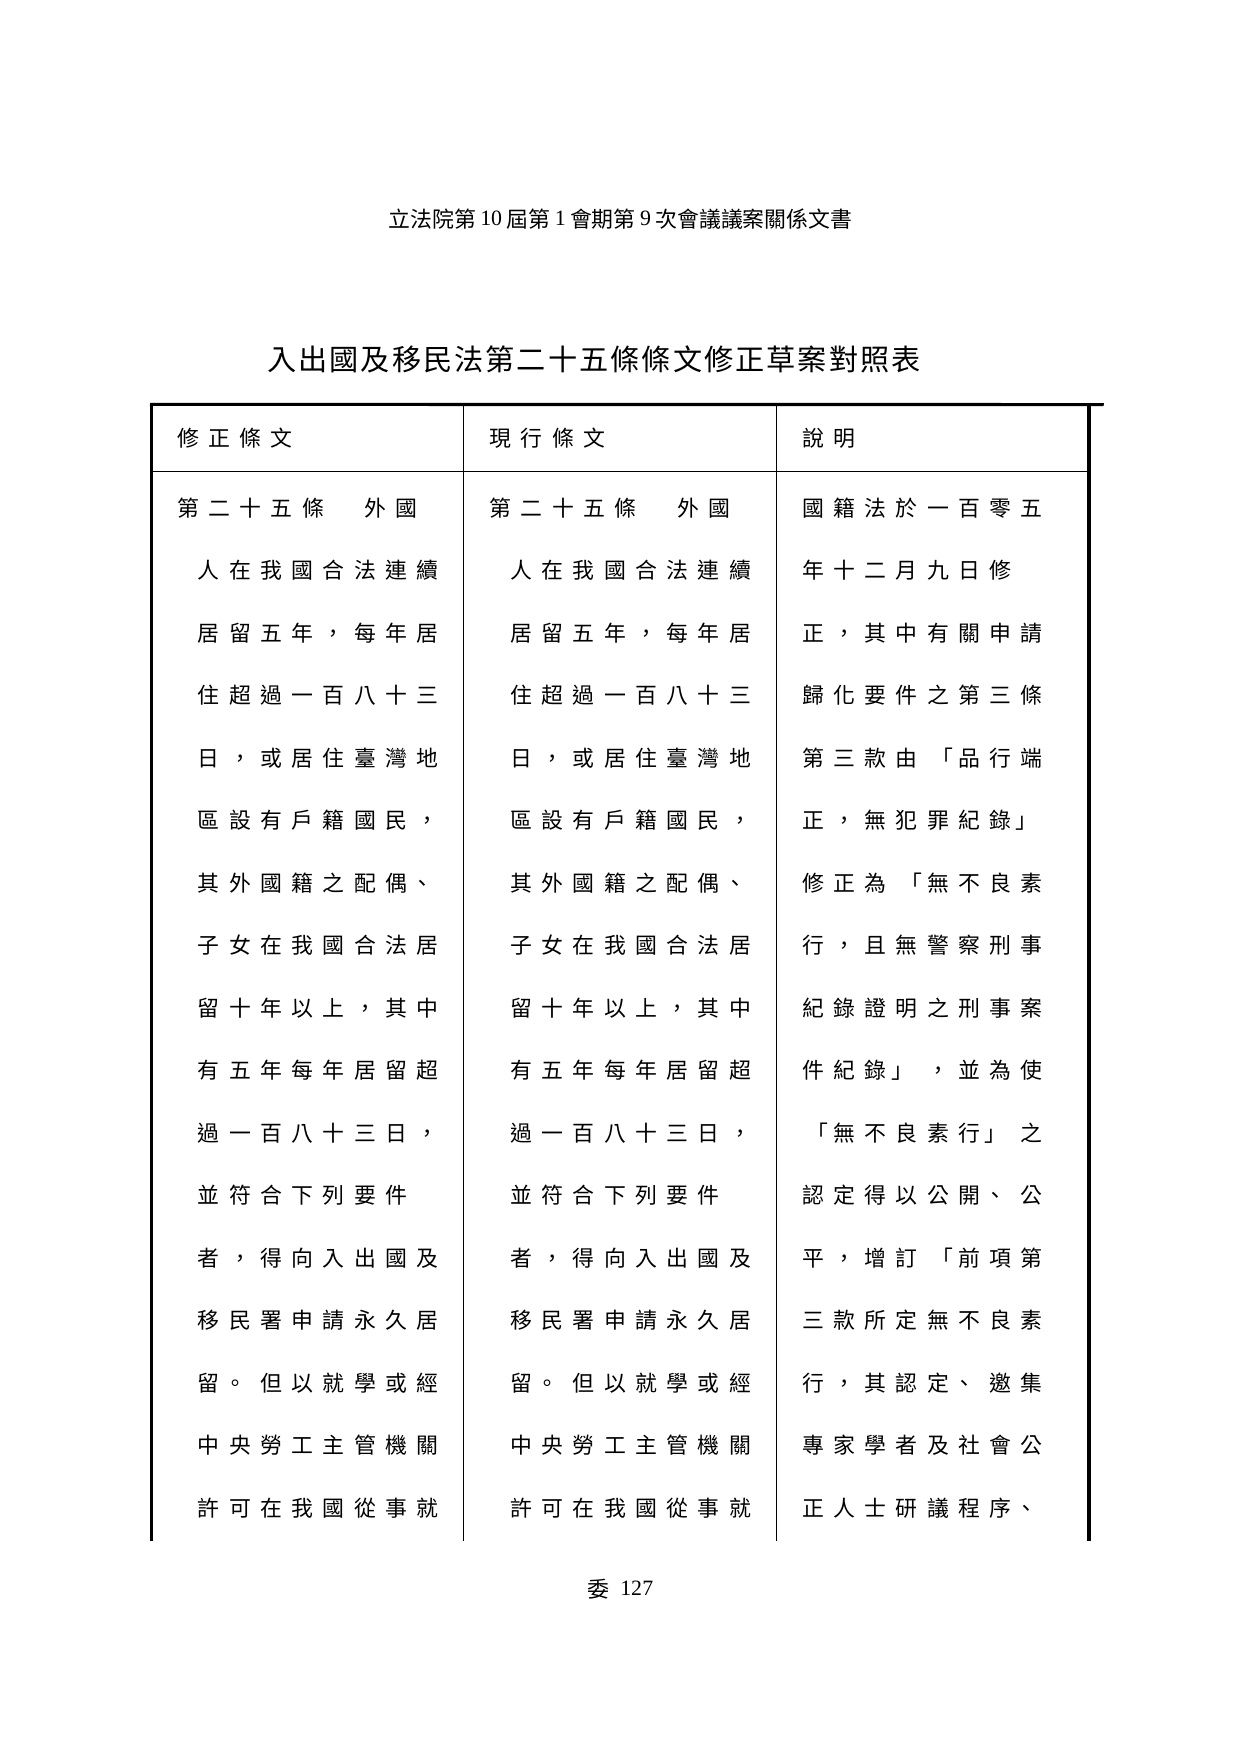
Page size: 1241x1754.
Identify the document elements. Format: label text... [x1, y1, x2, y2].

table_cell 國籍法於一百零五年十二月九日修正，其中有關申請歸化要件之第三條第三款由「品行端正，無犯罪紀錄」修正為「無不良素行，且無警察刑事紀錄證明之刑事案件紀錄」，並為使「無不良素行」之認定得以公開、公平，增訂「前項第三款所定無不良素行，其認定、邀集專家學者及社會公正人士研議程序、 [777, 472, 1087, 1541]
table_header 入出國及移民法第二十五條條文修正草案對照表 [151, 313, 1089, 403]
table_cell 修正條文 [153, 406, 463, 471]
table_cell 第二十五條 外國人在我國合法連續居留五年，每年居住超過一百八十三日，或居住臺灣地區設有戶籍國民，其外國籍之配偶、子女在我國合法居留十年以上，其中有五年每年居留超過一百八十三日，並符合下列要件者，得向入出國及移民署申請永久居留。但以就學或經中央勞工主管機關許可在我國從事就 [464, 472, 776, 1541]
table_cell 第二十五條 外國人在我國合法連續居留五年，每年居住超過一百八十三日，或居住臺灣地區設有戶籍國民，其外國籍之配偶、子女在我國合法居留十年以上，其中有五年每年居留超過一百八十三日，並符合下列要件者，得向入出國及移民署申請永久居留。但以就學或經中央勞工主管機關許可在我國從事就 [153, 472, 463, 1541]
table_cell 說明 [777, 407, 1087, 471]
table_cell 現行條文 [464, 407, 776, 471]
